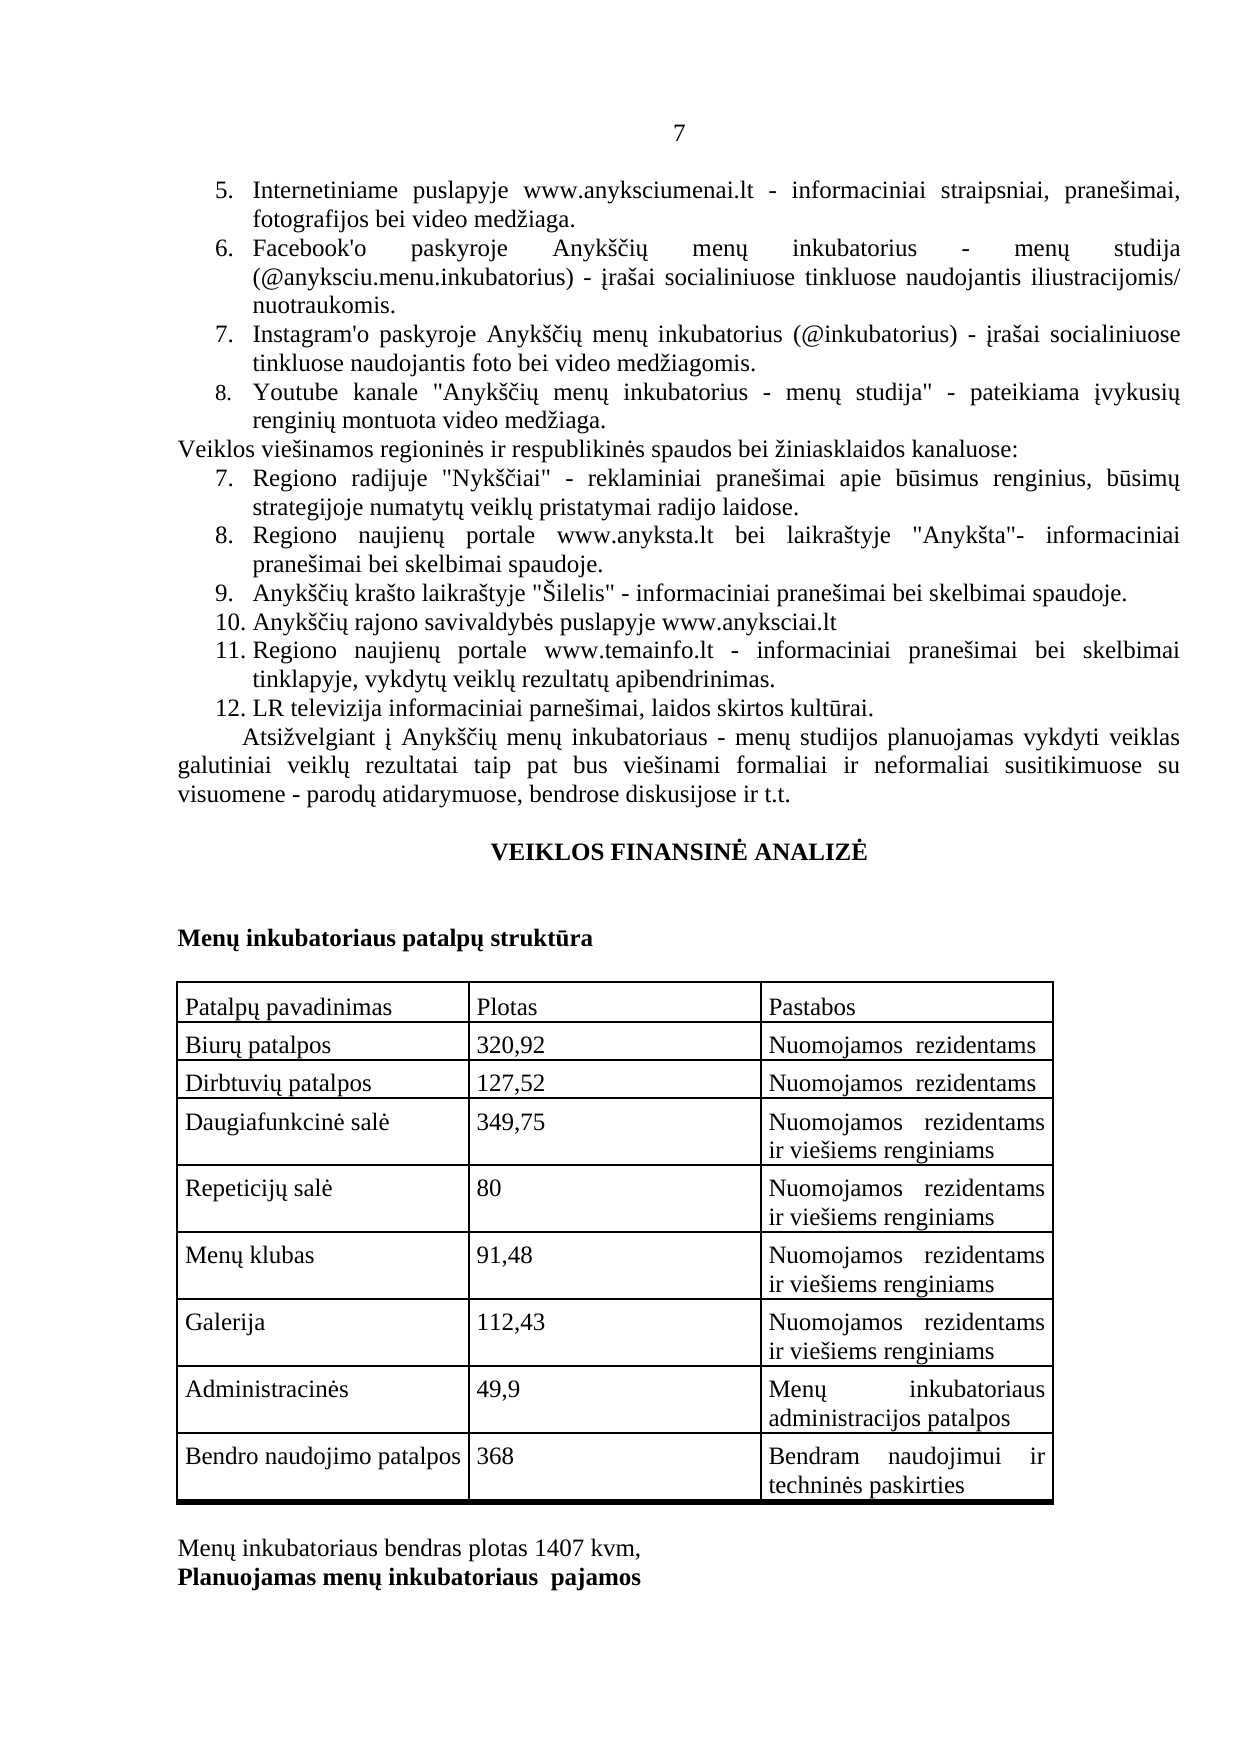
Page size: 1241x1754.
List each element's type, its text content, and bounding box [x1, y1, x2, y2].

table_cell Nuomojamos rezidentams [762, 1061, 1052, 1097]
table_header Pastabos [762, 983, 1052, 1021]
text 7. Regiono radijuje "Nykščiai" - reklaminiai pranešimai apie būsimus renginius, būsimų strategijoje numatytų veiklų pristatymai radijo laidose. [215, 463, 1181, 521]
table_cell Menų inkubatoriaus administracijos patalpos [762, 1367, 1052, 1432]
table_cell Nuomojamos rezidentams ir viešiems renginiams [762, 1166, 1052, 1231]
text 11. Regiono naujienų portale www.temainfo.lt - informaciniai pranešimai bei skelbimai tinklapyje, vykdytų veiklų rezultatų apibendrinimas. [215, 636, 1181, 693]
text 9. Anykščių krašto laikraštyje "Šilelis" - informaciniai pranešimai bei skelbimai spaudoje. [215, 578, 1181, 607]
table_cell Administracinės [178, 1367, 468, 1432]
text 6. Facebook'o paskyroje Anykščių menų inkubatorius - menų studija (@anyksciu.menu.inkubatorius) - įrašai socialiniuose tinkluose naudojantis iliustracijomis/ nuotraukomis. [215, 233, 1181, 319]
text 12. LR televizija informaciniai parnešimai, laidos skirtos kultūrai. [215, 693, 1181, 722]
table_cell Biurų patalpos [178, 1023, 468, 1059]
table_cell 91,48 [470, 1233, 760, 1298]
table_cell Nuomojamos rezidentams ir viešiems renginiams [762, 1300, 1052, 1365]
text 10. Anykščių rajono savivaldybės puslapyje www.anyksciai.lt [215, 607, 1181, 636]
table_cell Bendro naudojimo patalpos [178, 1434, 468, 1498]
table_cell Nuomojamos rezidentams ir viešiems renginiams [762, 1099, 1052, 1164]
text 7. Instagram'o paskyroje Anykščių menų inkubatorius (@inkubatorius) - įrašai socialiniuose tinkluose naudojantis foto bei video medžiagomis. [215, 319, 1181, 377]
table_cell Galerija [178, 1300, 468, 1365]
text Planuojamas menų inkubatoriaus pajamos [177, 1562, 1181, 1591]
table_cell 49,9 [470, 1367, 760, 1432]
table_cell 320,92 [470, 1023, 760, 1059]
table_header Plotas [470, 983, 760, 1021]
table_cell 368 [470, 1434, 760, 1498]
table_cell 349,75 [470, 1099, 760, 1164]
text VEIKLOS FINANSINĖ ANALIZĖ [177, 837, 1181, 866]
table_cell Menų klubas [178, 1233, 468, 1298]
table_cell 127,52 [470, 1061, 760, 1097]
text 8. Regiono naujienų portale www.anyksta.lt bei laikraštyje "Anykšta"- informaciniai pranešimai bei skelbimai spaudoje. [215, 521, 1181, 578]
table_cell 112,43 [470, 1300, 760, 1365]
text Menų inkubatoriaus bendras plotas 1407 kvm, [177, 1533, 1181, 1562]
table_cell Dirbtuvių patalpos [178, 1061, 468, 1097]
table_cell Daugiafunkcinė salė [178, 1099, 468, 1164]
table_cell Nuomojamos rezidentams [762, 1023, 1052, 1059]
table_cell Nuomojamos rezidentams ir viešiems renginiams [762, 1233, 1052, 1298]
table_cell 80 [470, 1166, 760, 1231]
table_header Patalpų pavadinimas [178, 983, 468, 1021]
text 8. Youtube kanale "Anykščių menų inkubatorius - menų studija" - pateikiama įvykusių renginių montuota video medžiaga. [215, 377, 1181, 434]
text Menų inkubatoriaus patalpų struktūra [177, 923, 1181, 952]
table_cell Bendram naudojimui ir techninės paskirties [762, 1434, 1052, 1498]
text Atsižvelgiant į Anykščių menų inkubatoriaus - menų studijos planuojamas vykdyti veiklas galutiniai veiklų rezultatai taip pat bus viešinami formaliai ir neformaliai susitikimuose su visuomene - parodų atidarymuose, bendrose diskusijose ir t.t. [177, 722, 1181, 808]
text Veiklos viešinamos regioninės ir respublikinės spaudos bei žiniasklaidos kanaluose: [177, 434, 1181, 463]
text 5. Internetiniame puslapyje www.anyksciumenai.lt - informaciniai straipsniai, pranešimai, fotografijos bei video medžiaga. [215, 176, 1181, 233]
table_cell Repeticijų salė [178, 1166, 468, 1231]
